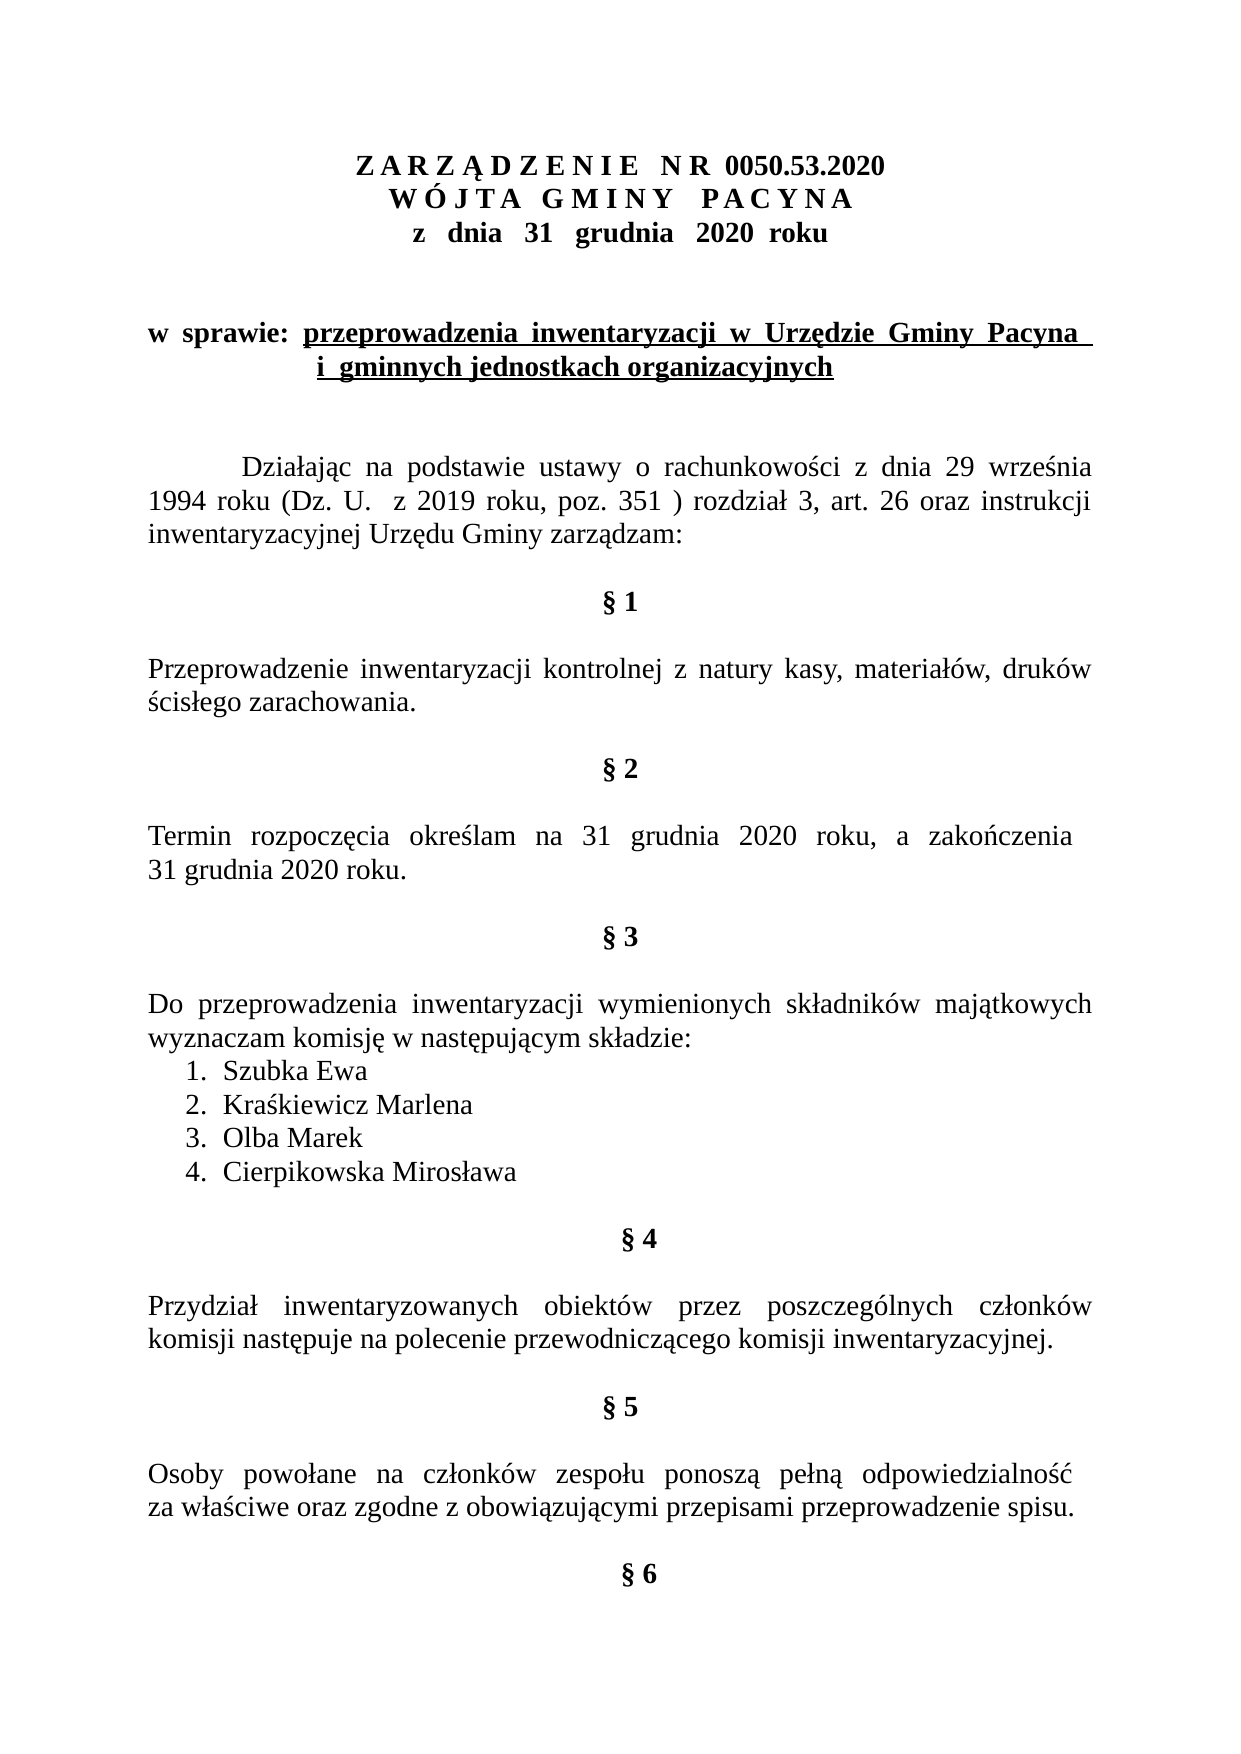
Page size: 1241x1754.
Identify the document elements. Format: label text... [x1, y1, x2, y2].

text Przydział inwentaryzowanych obiektów przez poszczególnych członków komisji następuje na polecenie przewodniczącego komisji inwentaryzacyjnej. [148, 1288, 1093, 1355]
text Osoby powołane na członków zespołu ponoszą pełną odpowiedzialność za właściwe oraz zgodne z obowiązującymi przepisami przeprowadzenie spisu. [148, 1456, 1093, 1523]
text W Ó J T A G M I N Y P A C Y N A [148, 181, 1093, 215]
text § 2 [148, 751, 1093, 785]
text w sprawie: przeprowadzenia inwentaryzacji w Urzędzie Gminy Pacyna i gminnych jednostkach organizacyjnych [148, 315, 1093, 382]
text Do przeprowadzenia inwentaryzacji wymienionych składników majątkowych wyznaczam komisję w następującym składzie: [148, 986, 1093, 1053]
text Przeprowadzenie inwentaryzacji kontrolnej z natury kasy, materiałów, druków ścisłego zarachowania. [148, 651, 1093, 718]
text z dnia 31 grudnia 2020 roku [148, 215, 1093, 248]
text § 3 [148, 919, 1093, 953]
text § 1 [148, 584, 1093, 617]
text § 4 [185, 1221, 1093, 1254]
text Termin rozpoczęcia określam na 31 grudnia 2020 roku, a zakończenia 31 grudnia 2020 roku. [148, 818, 1093, 886]
list Cierpikowska Mirosława [185, 1154, 1093, 1187]
list Szubka Ewa [185, 1053, 1093, 1087]
list Olba Marek [185, 1120, 1093, 1154]
text Działając na podstawie ustawy o rachunkowości z dnia 29 września 1994 roku (Dz. U. z 2019 roku, poz. 351 ) rozdział 3, art. 26 oraz instrukcji inwentaryzacyjnej Urzędu Gminy zarządzam: [148, 449, 1093, 550]
text § 6 [185, 1556, 1093, 1590]
text § 5 [148, 1389, 1093, 1422]
text Z A R Z Ą D Z E N I E N R 0050.53.2020 [148, 148, 1093, 181]
list Kraśkiewicz Marlena [185, 1087, 1093, 1120]
